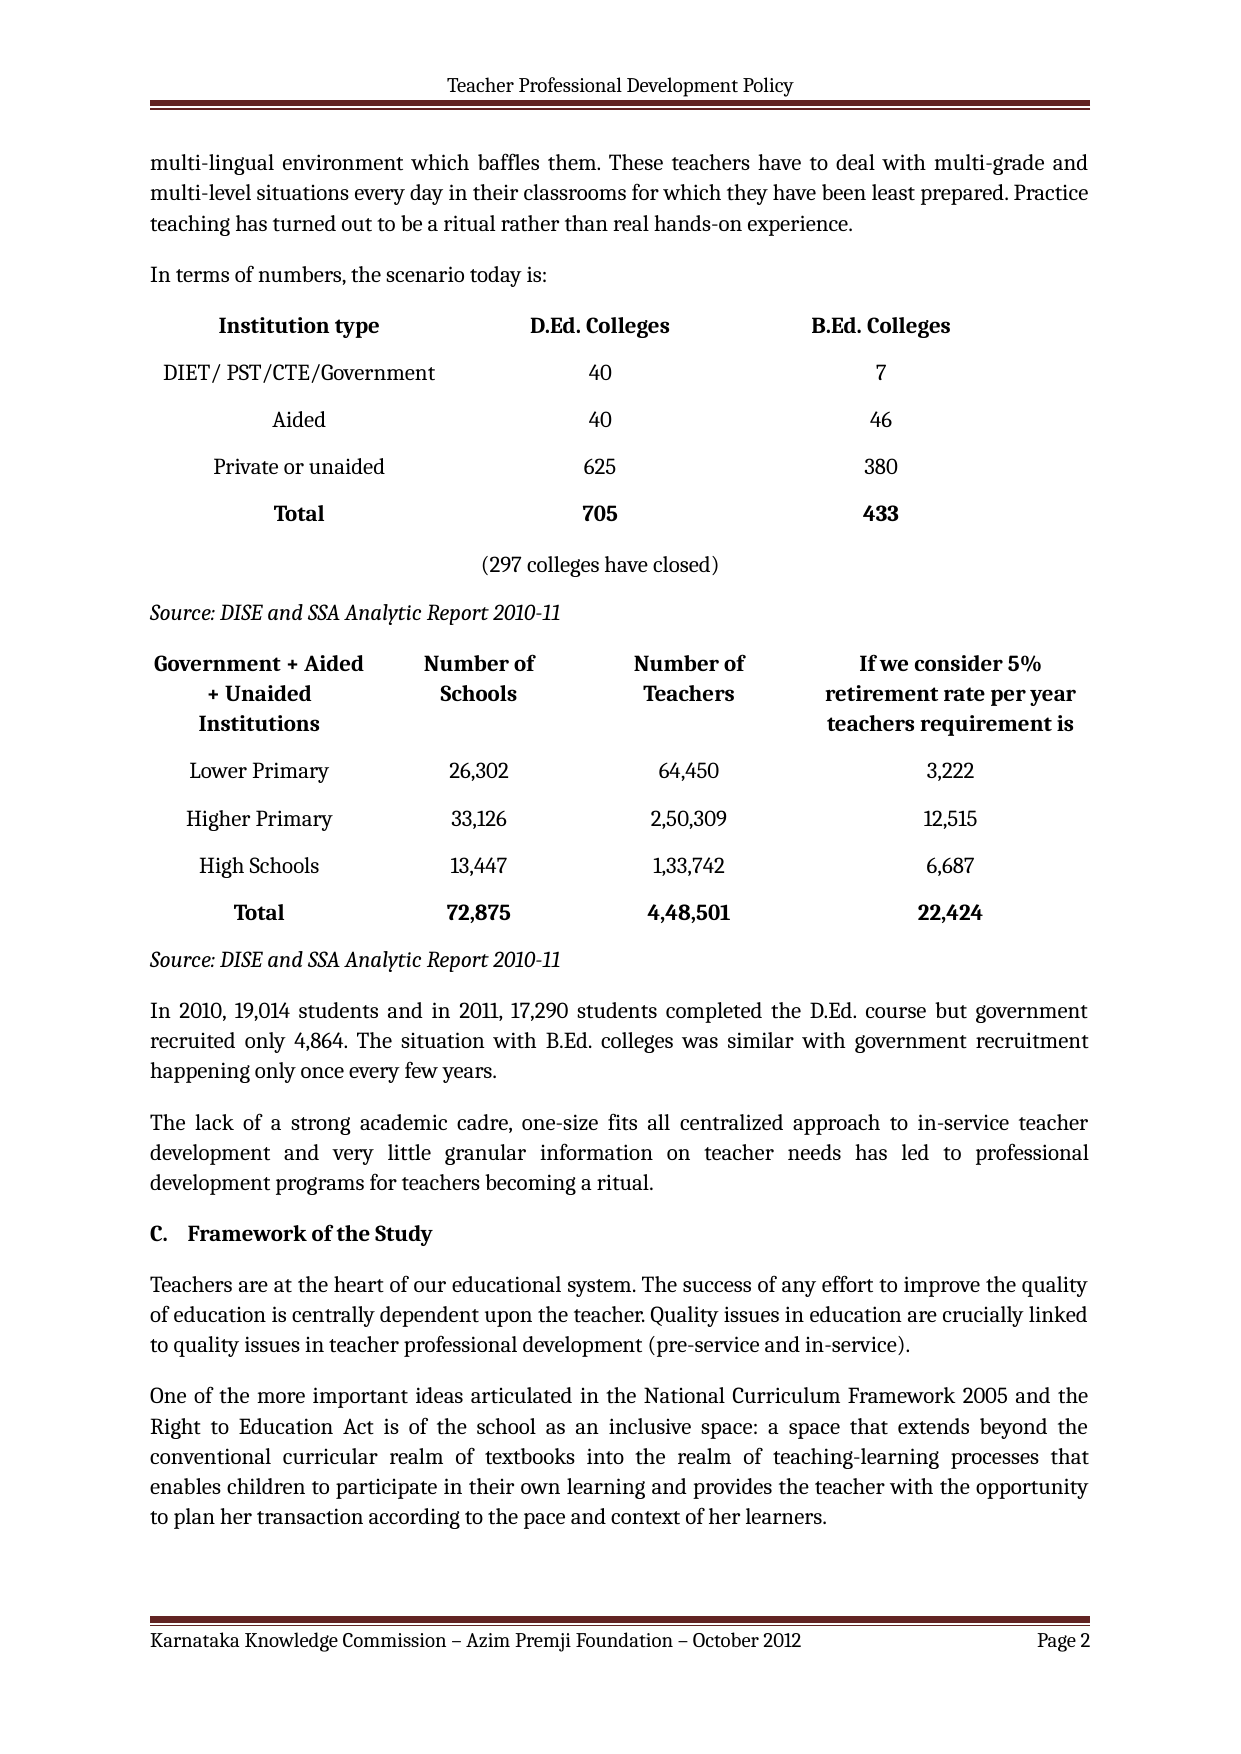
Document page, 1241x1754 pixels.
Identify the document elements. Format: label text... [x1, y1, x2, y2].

table_cell 22,424 [800, 900, 1101, 947]
table_cell 1,33,742 [578, 853, 799, 900]
table_cell 4,48,501 [578, 900, 799, 947]
table_header Number of Teachers [578, 651, 799, 758]
text Source: DISE and SSA Analytic Report 2010-11 [150, 599, 1090, 626]
text Teachers are at the heart of our educational system. The success of any effort to improve the quality of education is centrally dependent upon the teacher. Quality issues in education are crucially linked to quality issues in teacher professional development (pre-service and in-service). [150, 1272, 1090, 1359]
table_cell Lower Primary [139, 758, 379, 805]
table_cell 6,687 [800, 853, 1101, 900]
table_header Institution type [139, 313, 459, 360]
table_cell Total [139, 900, 379, 947]
table_cell Private or unaided [139, 454, 459, 501]
table_cell 380 [741, 454, 1021, 501]
table_header Number of Schools [379, 651, 578, 758]
table_cell 46 [741, 407, 1021, 454]
table_cell 40 [460, 360, 741, 407]
table_cell 3,222 [800, 758, 1101, 805]
text In terms of numbers, the scenario today is: [150, 261, 1090, 288]
table_cell Total [139, 501, 459, 599]
table_cell 7 [741, 360, 1021, 407]
table_cell Higher Primary [139, 805, 379, 852]
table_cell DIET/ PST/CTE/Government [139, 360, 459, 407]
table_cell 64,450 [578, 758, 799, 805]
table_header D.Ed. Colleges [460, 313, 741, 360]
table_cell 13,447 [379, 853, 578, 900]
text In 2010, 19,014 students and in 2011, 17,290 students completed the D.Ed. course but government recruited only 4,864. The situation with B.Ed. colleges was similar with government recruitment happening only once every few years. [150, 998, 1090, 1085]
table_cell 705 (297 colleges have closed) [460, 501, 741, 599]
table_cell 72,875 [379, 900, 578, 947]
text Source: DISE and SSA Analytic Report 2010-11 [150, 947, 1090, 973]
text The lack of a strong academic cadre, one-size fits all centralized approach to in-service teacher development and very little granular information on teacher needs has led to professional development programs for teachers becoming a ritual. [150, 1109, 1090, 1196]
table_cell 2,50,309 [578, 805, 799, 852]
table_header Government + Aided + Unaided Institutions [139, 651, 379, 758]
table_cell 33,126 [379, 805, 578, 852]
table_cell 40 [460, 407, 741, 454]
table_header B.Ed. Colleges [741, 313, 1021, 360]
text One of the more important ideas articulated in the National Curriculum Framework 2005 and the Right to Education Act is of the school as an inclusive space: a space that extends beyond the conventional curricular realm of textbooks into the realm of teaching-learning processes that enables children to participate in their own learning and provides the teacher with the opportunity to plan her transaction according to the pace and context of her learners. [150, 1383, 1090, 1531]
table_cell High Schools [139, 853, 379, 900]
text multi-lingual environment which baffles them. These teachers have to deal with multi-grade and multi-level situations every day in their classrooms for which they have been least prepared. Practice teaching has turned out to be a ritual rather than real hands-on experience. [150, 150, 1090, 237]
table_header If we consider 5% retirement rate per year teachers requirement is [800, 651, 1101, 758]
table_cell 26,302 [379, 758, 578, 805]
table_cell 433 [741, 501, 1021, 599]
list Framework of the Study [150, 1221, 1090, 1247]
table_cell 625 [460, 454, 741, 501]
table_cell 12,515 [800, 805, 1101, 852]
table_cell Aided [139, 407, 459, 454]
